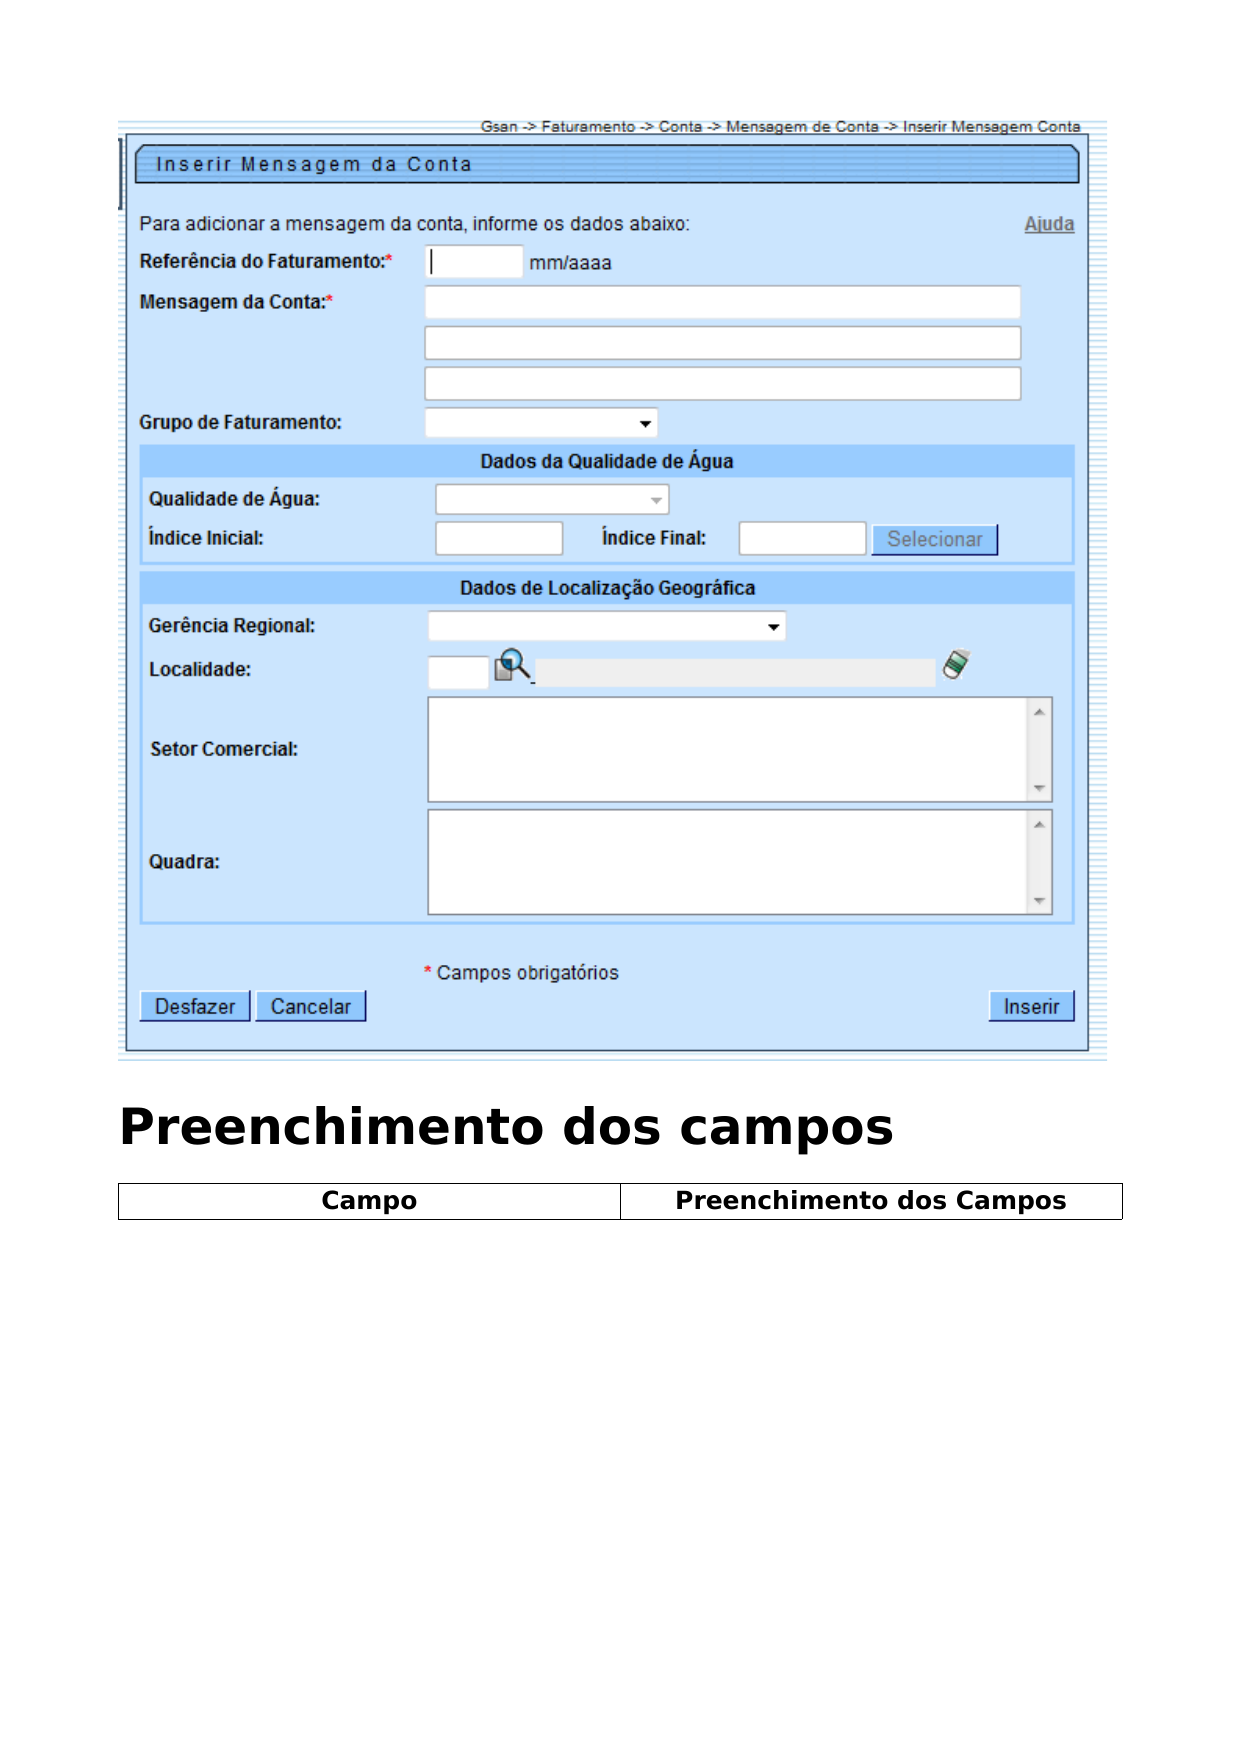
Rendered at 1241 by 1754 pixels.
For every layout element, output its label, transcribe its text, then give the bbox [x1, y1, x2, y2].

picture [118, 118, 1108, 1061]
table_header Preenchimento dos Campos [621, 1184, 1122, 1218]
table_header Campo [119, 1184, 620, 1218]
subtitle Preenchimento dos campos [118, 1098, 1122, 1156]
